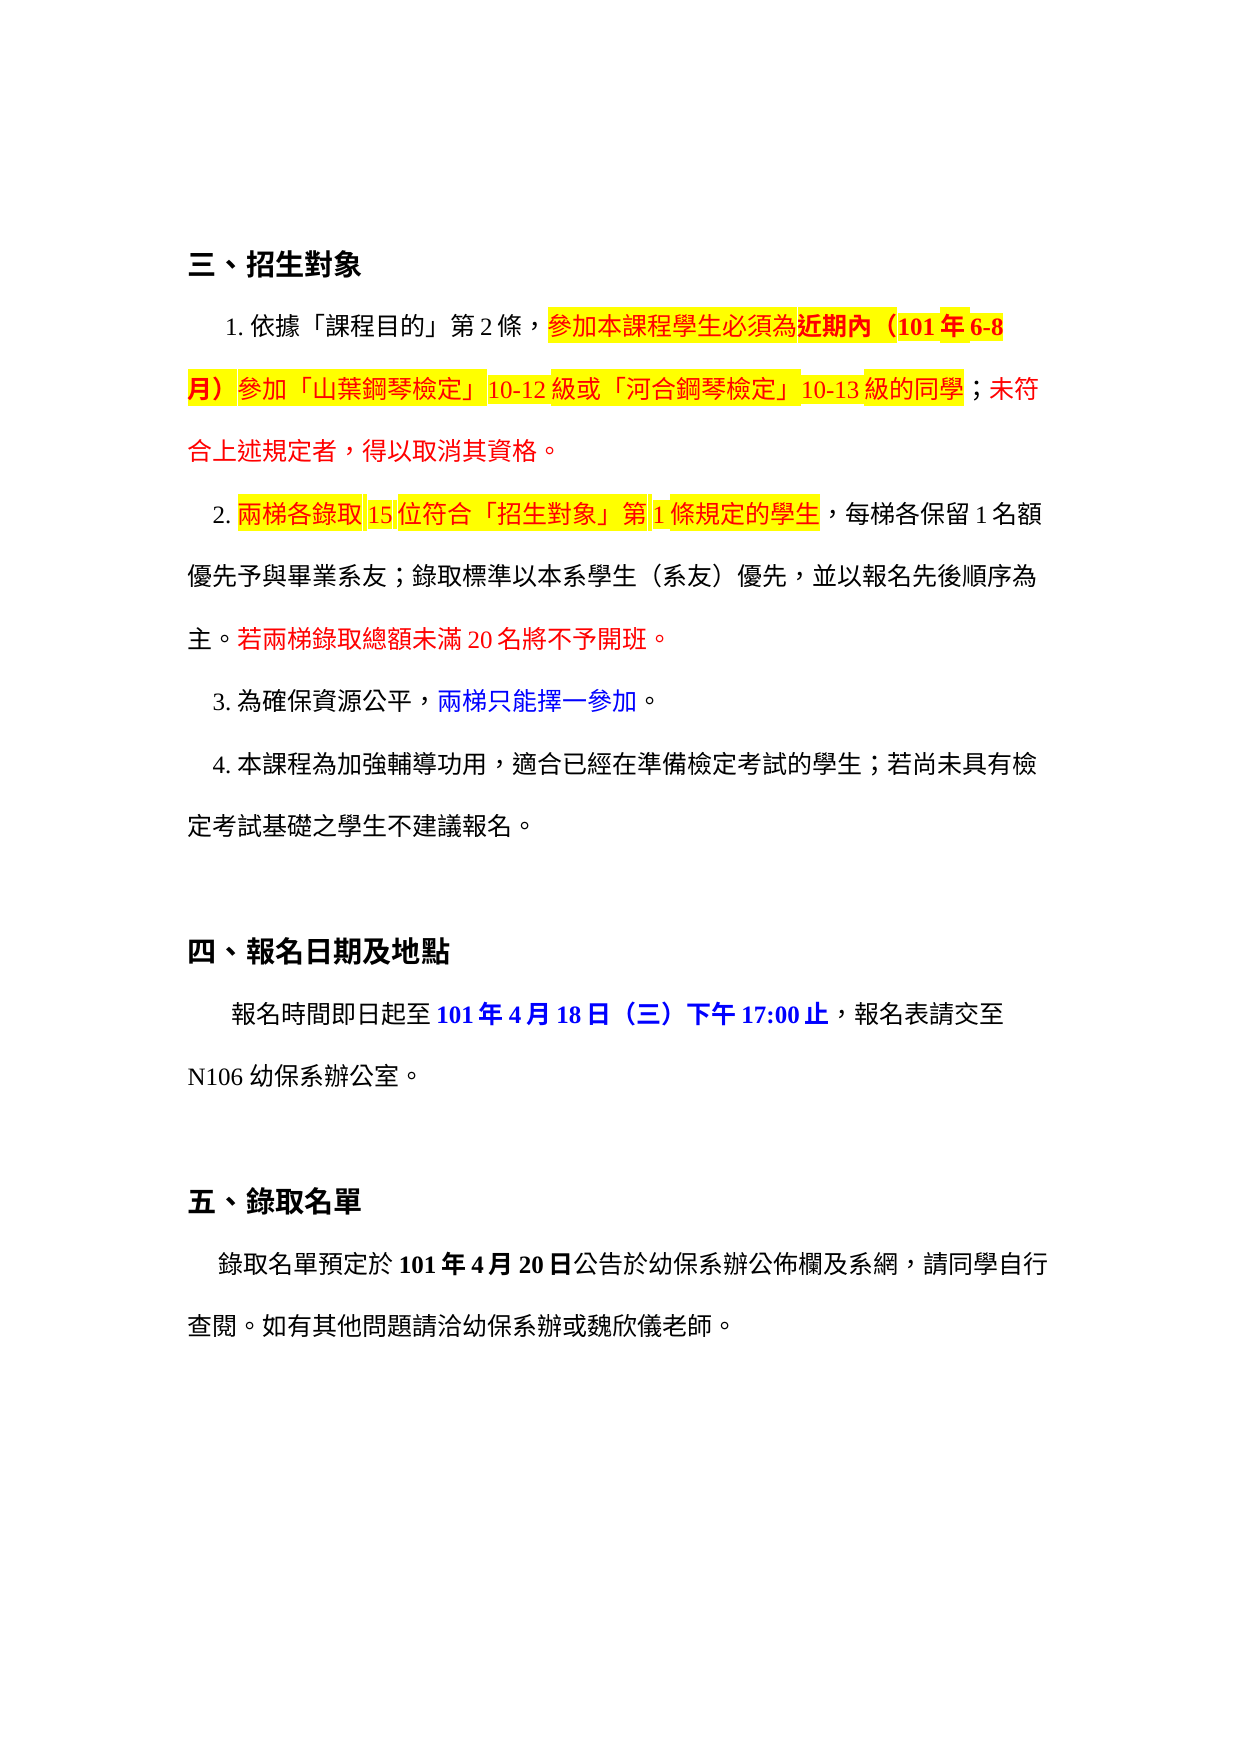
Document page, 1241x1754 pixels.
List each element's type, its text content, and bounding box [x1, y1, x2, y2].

text 3. 為確保資源公平，兩梯只能擇一參加。 [187, 658, 1053, 721]
text 4. 本課程為加強輔導功用，適合已經在準備檢定考試的學生；若尚未具有檢定考試基礎之學生不建議報名。 [187, 721, 1053, 846]
text 四、報名日期及地點 [187, 908, 1053, 971]
text 報名時間即日起至101年4月18日（三）下午17:00止，報名表請交至 N106 幼保系辦公室。 [187, 971, 1053, 1096]
text 五、錄取名單 [187, 1158, 1053, 1221]
text 1. 依據「課程目的」第2條，參加本課程學生必須為近期內（101年6-8月）參加「山葉鋼琴檢定」10-12級或「河合鋼琴檢定」10-13級的同學；未符合上述規定者，得以取消其資格。 [187, 283, 1053, 471]
text 2. 兩梯各錄取15位符合「招生對象」第1條規定的學生，每梯各保留1名額優先予與畢業系友；錄取標準以本系學生（系友）優先，並以報名先後順序為主。若兩梯錄取總額未滿20名將不予開班。 [187, 471, 1053, 658]
text 三、招生對象 [187, 221, 1053, 283]
text 錄取名單預定於101年4月20日公告於幼保系辦公佈欄及系網，請同學自行查閱。如有其他問題請洽幼保系辦或魏欣儀老師。 [187, 1221, 1053, 1346]
